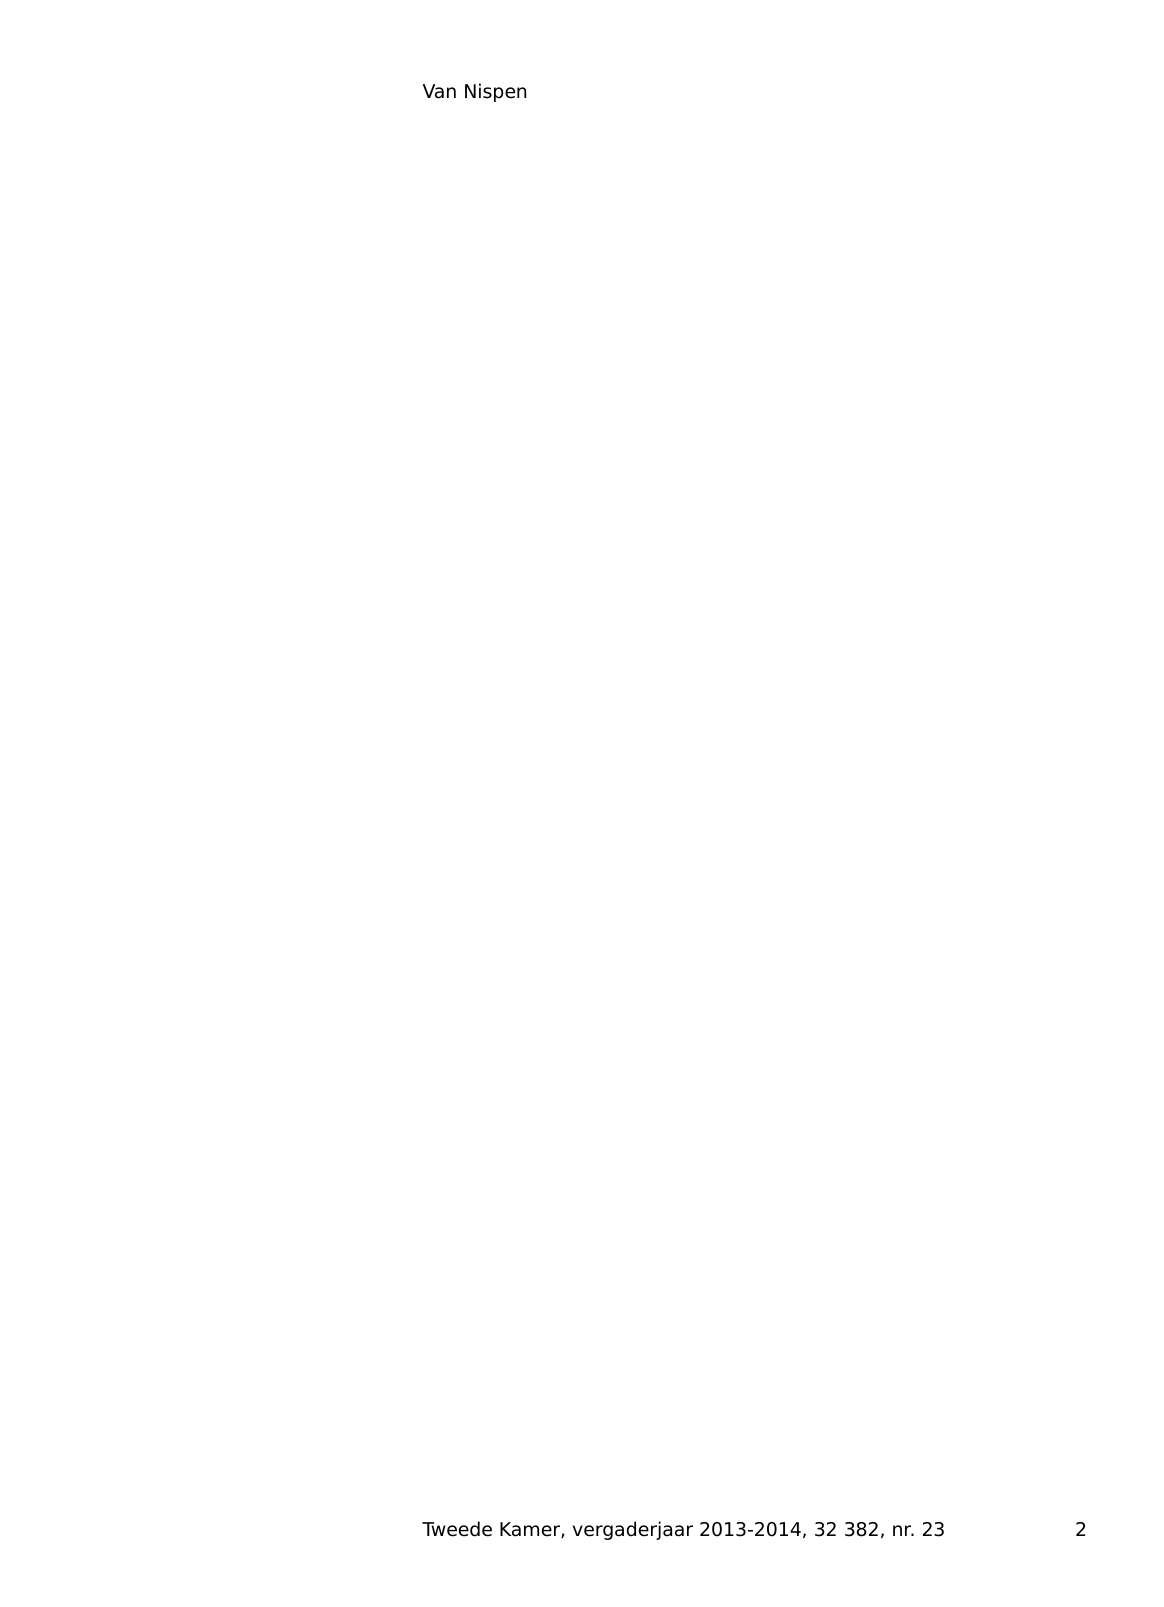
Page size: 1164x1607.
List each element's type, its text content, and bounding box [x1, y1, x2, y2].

text Van Nispen [422, 59, 1087, 103]
